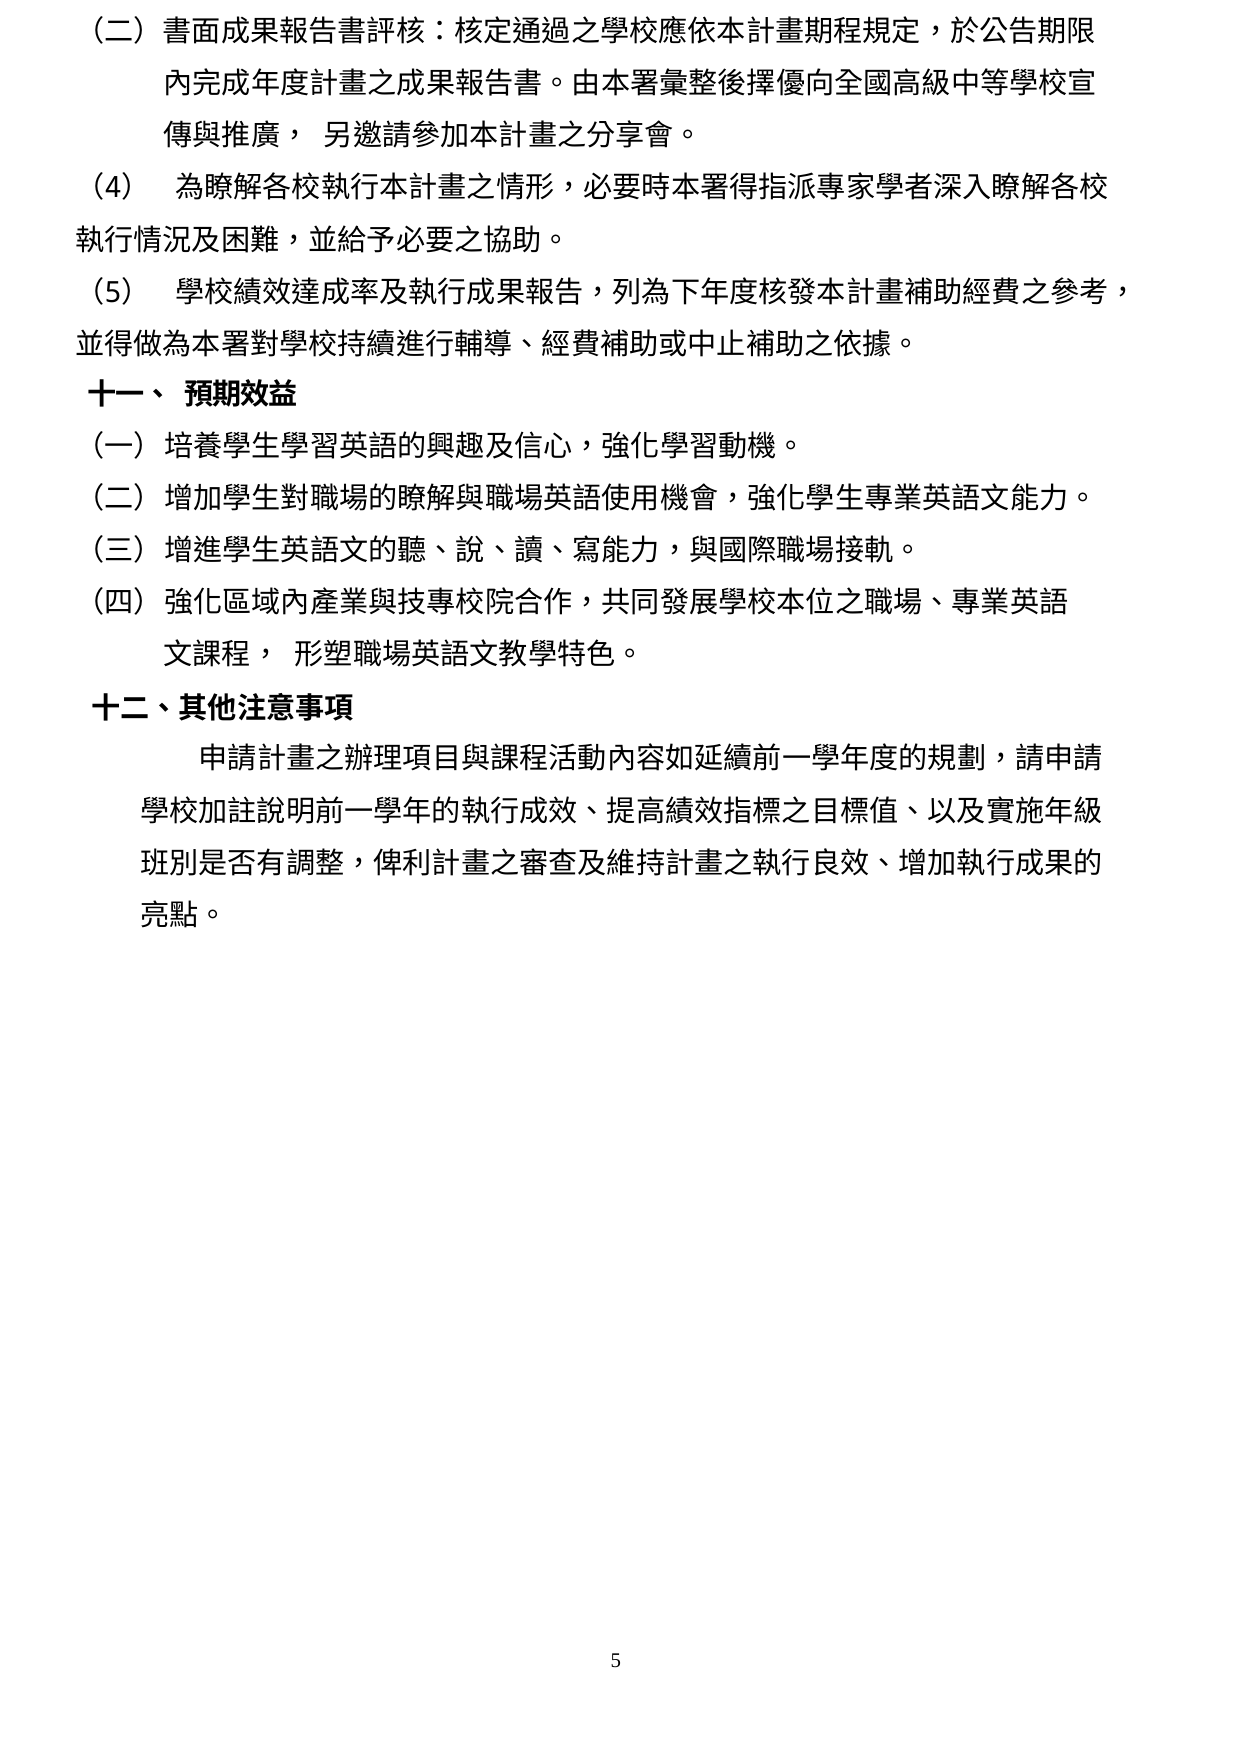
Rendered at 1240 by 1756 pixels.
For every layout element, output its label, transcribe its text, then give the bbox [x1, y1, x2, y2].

list 學校績效達成率及執行成果報告，列為下年度核發本計畫補助經費之參考，並得做為本署對學校持續進行輔導、經費補助或中止補助之依據。 [75, 260, 1152, 364]
text 十二、其他注意事項 [91, 675, 1153, 727]
text 申請計畫之辦理項目與課程活動內容如延續前一學年度的規劃，請申請學校加註說明前一學年的執行成效、提高績效指標之目標值、以及實施年級班別是否有調整，俾利計畫之審查及維持計畫之執行良效、增加執行成果的亮點。 [140, 727, 1109, 936]
text （四）強化區域內產業與技專校院合作，共同發展學校本位之職場、專業英語文課程， 形塑職場英語文教學特色。 [75, 571, 1084, 675]
text （三）增進學生英語文的聽、說、讀、寫能力，與國際職場接軌。 [75, 519, 1084, 571]
text （二）書面成果報告書評核：核定通過之學校應依本計畫期程規定，於公告期限內完成年度計畫之成果報告書。由本署彙整後擇優向全國高級中等學校宣傳與推廣， 另邀請參加本計畫之分享會。 [75, 0, 1109, 156]
text （一）培養學生學習英語的興趣及信心，強化學習動機。 [75, 415, 1084, 467]
list 為瞭解各校執行本計畫之情形，必要時本署得指派專家學者深入瞭解各校執行情況及困難，並給予必要之協助。 [75, 156, 1123, 260]
text （二）增加學生對職場的瞭解與職場英語使用機會，強化學生專業英語文能力。 [75, 467, 1123, 519]
subtitle 十一、 預期效益 [87, 364, 1164, 415]
